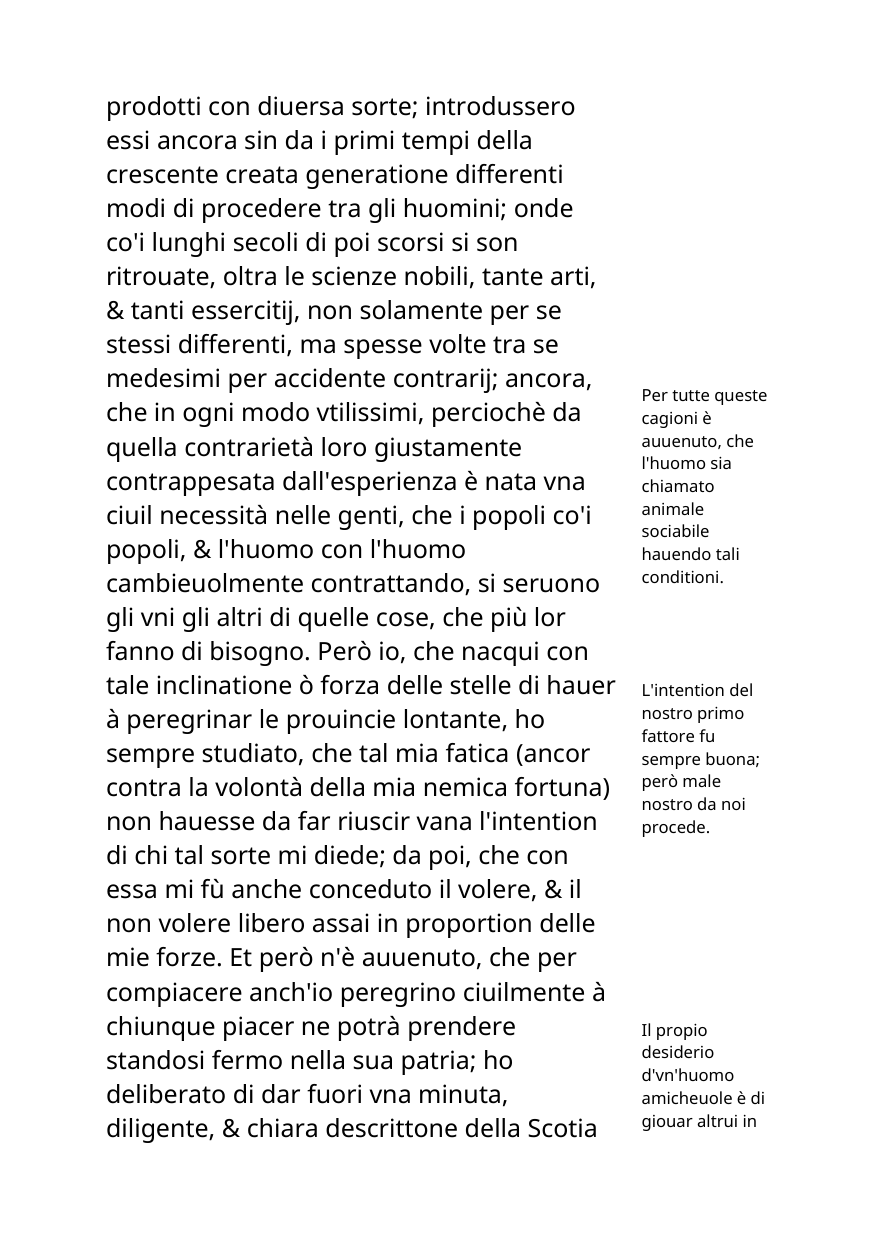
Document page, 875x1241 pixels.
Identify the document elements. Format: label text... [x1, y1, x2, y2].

table_cell Per tutte queste cagioni è auuenuto, che l'huomo sia chiamato animale sociabile hauendo tali conditioni. L'intention del nostro primo fattore fu sempre buona; però male nostro da noi procede. Il propio desiderio d'vn'huomo amicheuole è di giouar altrui in [630, 89, 779, 1144]
table_cell prodotti con diuersa sorte; introdussero essi ancora sin da i primi tempi della crescente creata generatione differenti modi di procedere tra gli huomini; onde co'i lunghi secoli di poi scorsi si son ritrouate, oltra le scienze nobili, tante arti, & tanti essercitij, non solamente per se stessi differenti, ma spesse volte tra se medesimi per accidente contrarij; ancora, che in ogni modo vtilissimi, perciochè da quella contrarietà loro giustamente contrappesata dall'esperienza è nata vna ciuil necessità nelle genti, che i popoli co'i popoli, & l'huomo con l'huomo cambieuolmente contrattando, si seruono gli vni gli altri di quelle cose, che più lor fanno di bisogno. Però io, che nacqui con tale inclinatione ò forza delle stelle di hauer à peregrinar le prouincie lontante, ho sempre studiato, che tal mia fatica (ancor contra la volontà della mia nemica fortuna) non hauesse da far riuscir vana l'intention di chi tal sorte mi diede; da poi, che con essa mi fù anche conceduto il volere, & il non volere libero assai in proportion delle mie forze. Et però n'è auuenuto, che per compiacere anch'io peregrino ciuilmente à chiunque piacer ne potrà prendere standosi fermo nella sua patria; ho deliberato di dar fuori vna minuta, diligente, & chiara descrittone della Scotia [95, 89, 630, 1144]
